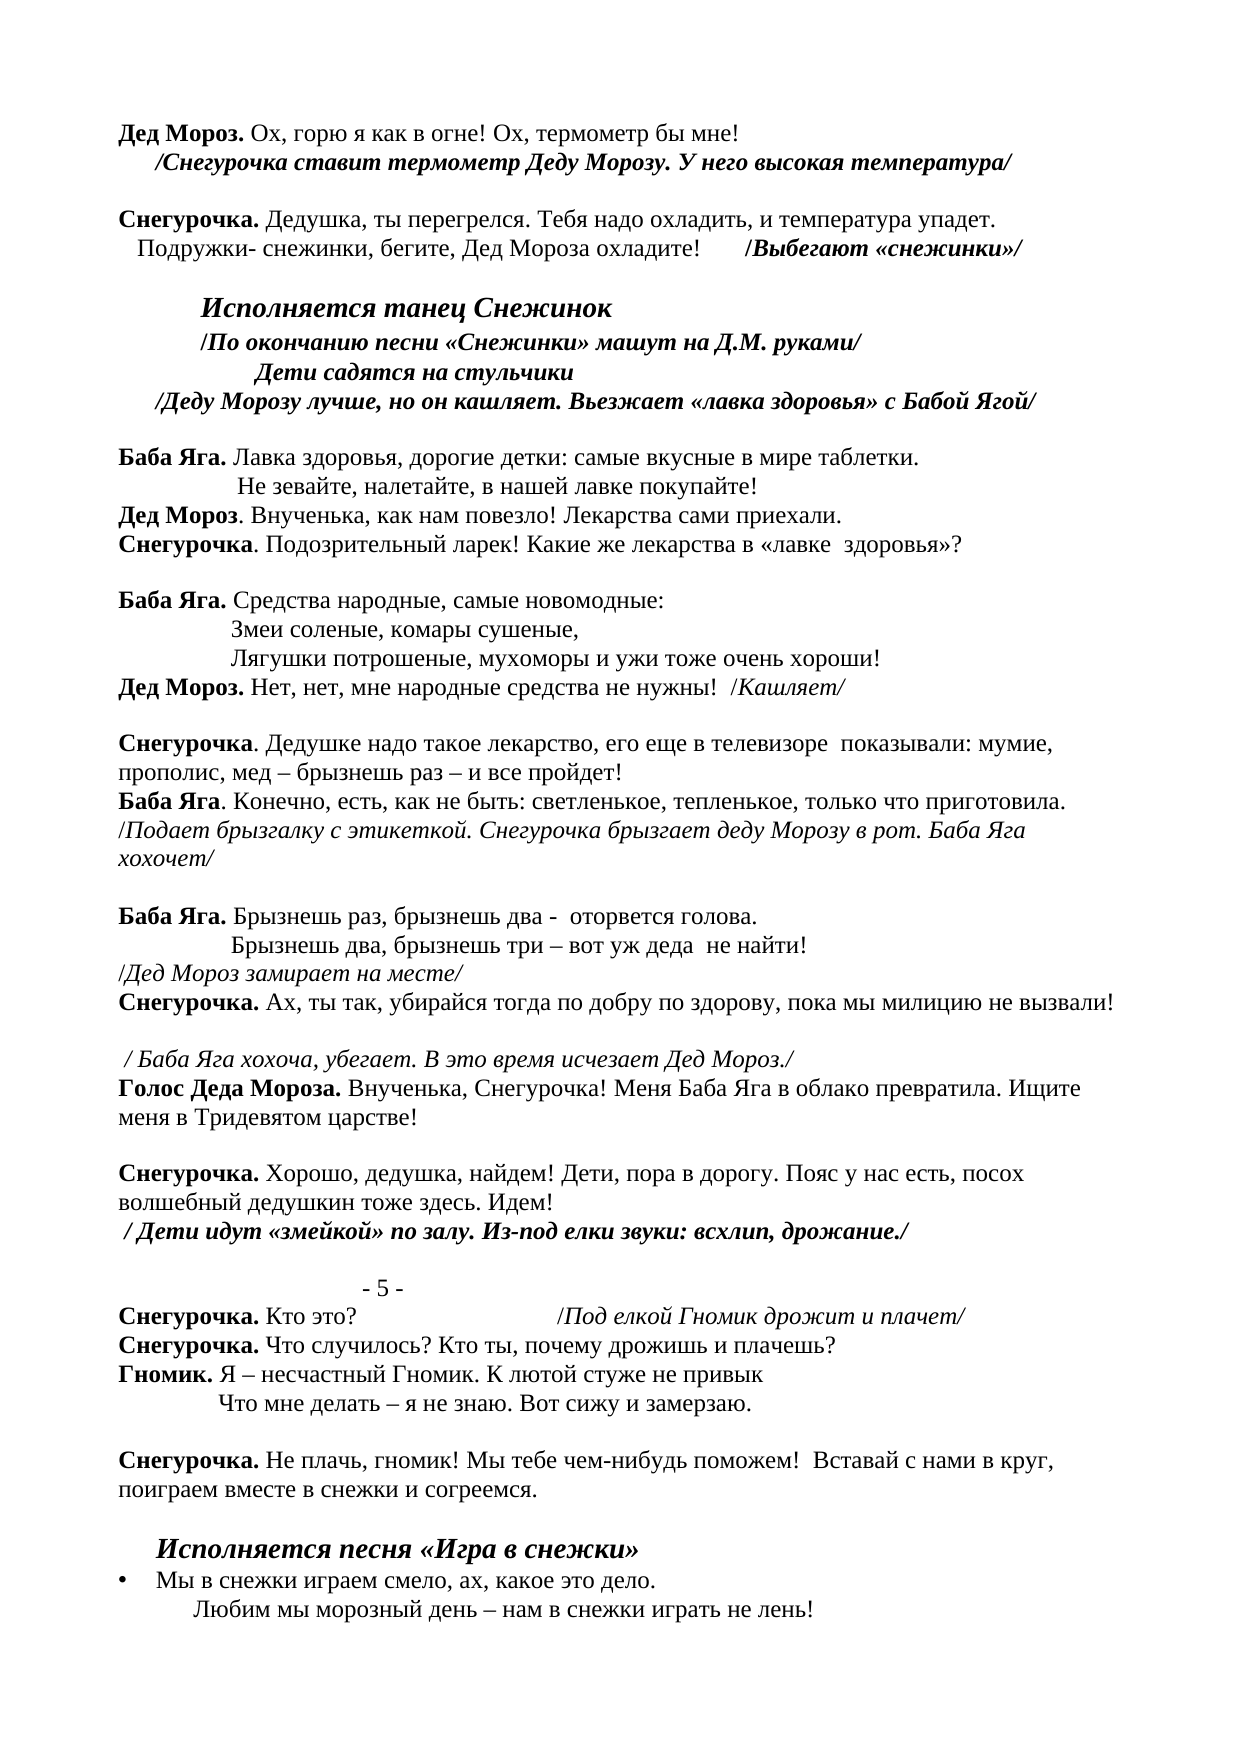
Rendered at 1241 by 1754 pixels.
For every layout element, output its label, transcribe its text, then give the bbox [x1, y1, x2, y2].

text Баба Яга. Средства народные, самые новомодные: [118, 586, 1122, 614]
text Снегурочка. Дедушке надо такое лекарство, его еще в телевизоре показывали: мумие, прополис, мед – брызнешь раз – и все пройдет! [118, 728, 1122, 786]
text /Подает брызгалку с этикеткой. Снегурочка брызгает деду Морозу в рот. Баба Яга хохочет/ [118, 815, 1122, 872]
text /Снегурочка ставит термометр Деду Морозу. У него высокая температура/ [156, 147, 1240, 176]
text Снегурочка. Подозрительный ларек! Какие же лекарства в «лавке здоровья»? [118, 529, 1122, 557]
text Снегурочка. Что случилось? Кто ты, почему дрожишь и плачешь? [118, 1330, 1122, 1359]
text Что мне делать – я не знаю. Вот сижу и замерзаю. [118, 1388, 1122, 1416]
text Снегурочка. Не плачь, гномик! Мы тебе чем-нибудь поможем! Вставай с нами в круг, поиграем вместе в снежки и согреемся. [118, 1445, 1122, 1503]
text Подружки- снежинки, бегите, Дед Мороза охладите! /Выбегают «снежинки»/ [118, 233, 1122, 262]
text Исполняется песня «Игра в снежки» [156, 1531, 1122, 1565]
text Снегурочка. Кто это? /Под елкой Гномик дрожит и плачет/ [118, 1301, 1122, 1330]
text Снегурочка. Ах, ты так, убирайся тогда по добру по здорову, пока мы милицию не вызвали! [118, 987, 1122, 1016]
text Любим мы морозный день – нам в снежки играть не лень! [193, 1594, 1122, 1622]
text Дети садятся на стульчики [118, 357, 1122, 386]
text /По окончанию песни «Снежинки» машут на Д.М. руками/ [193, 323, 1122, 357]
text Дед Мороз. Ох, горю я как в огне! Ох, термометр бы мне! [118, 118, 1240, 147]
text /Дед Мороз замирает на месте/ [118, 958, 1122, 987]
text Снегурочка. Хорошо, дедушка, найдем! Дети, пора в дорогу. Пояс у нас есть, посох волшебный дедушкин тоже здесь. Идем! [118, 1158, 1122, 1216]
text Исполняется танец Снежинок [193, 290, 1122, 323]
text Змеи соленые, комары сушеные, [118, 614, 1122, 643]
text / Баба Яга хохоча, убегает. В это время исчезает Дед Мороз./ [118, 1044, 1122, 1073]
text Баба Яга. Лавка здоровья, дорогие детки: самые вкусные в мире таблетки. [118, 442, 1122, 471]
text Дед Мороз. Нет, нет, мне народные средства не нужны! /Кашляет/ [118, 672, 1122, 701]
text Снегурочка. Дедушка, ты перегрелся. Тебя надо охладить, и температура упадет. [118, 204, 1122, 233]
text Лягушки потрошеные, мухоморы и ужи тоже очень хороши! [118, 643, 1122, 672]
text / Дети идут «змейкой» по залу. Из-под елки звуки: всхлип, дрожание./ [118, 1216, 1122, 1244]
text Баба Яга. Брызнешь раз, брызнешь два - оторвется голова. [118, 901, 1122, 930]
text Баба Яга. Конечно, есть, как не быть: светленькое, тепленькое, только что приготовила. [118, 786, 1122, 815]
text Дед Мороз. Внученька, как нам повезло! Лекарства сами приехали. [118, 500, 1122, 529]
text /Деду Морозу лучше, но он кашляет. Вьезжает «лавка здоровья» с Бабой Ягой/ [156, 386, 1122, 414]
text Не зевайте, налетайте, в нашей лавке покупайте! [118, 471, 1122, 500]
text Гномик. Я – несчастный Гномик. К лютой стуже не привык [118, 1359, 1122, 1388]
text Голос Деда Мороза. Внученька, Снегурочка! Меня Баба Яга в облако превратила. Ищите меня в Тридевятом царстве! [118, 1073, 1122, 1130]
text Брызнешь два, брызнешь три – вот уж деда не найти! [118, 930, 1122, 958]
text - 5 - [118, 1273, 1122, 1301]
list Мы в снежки играем смело, ах, какое это дело. [81, 1565, 1122, 1594]
